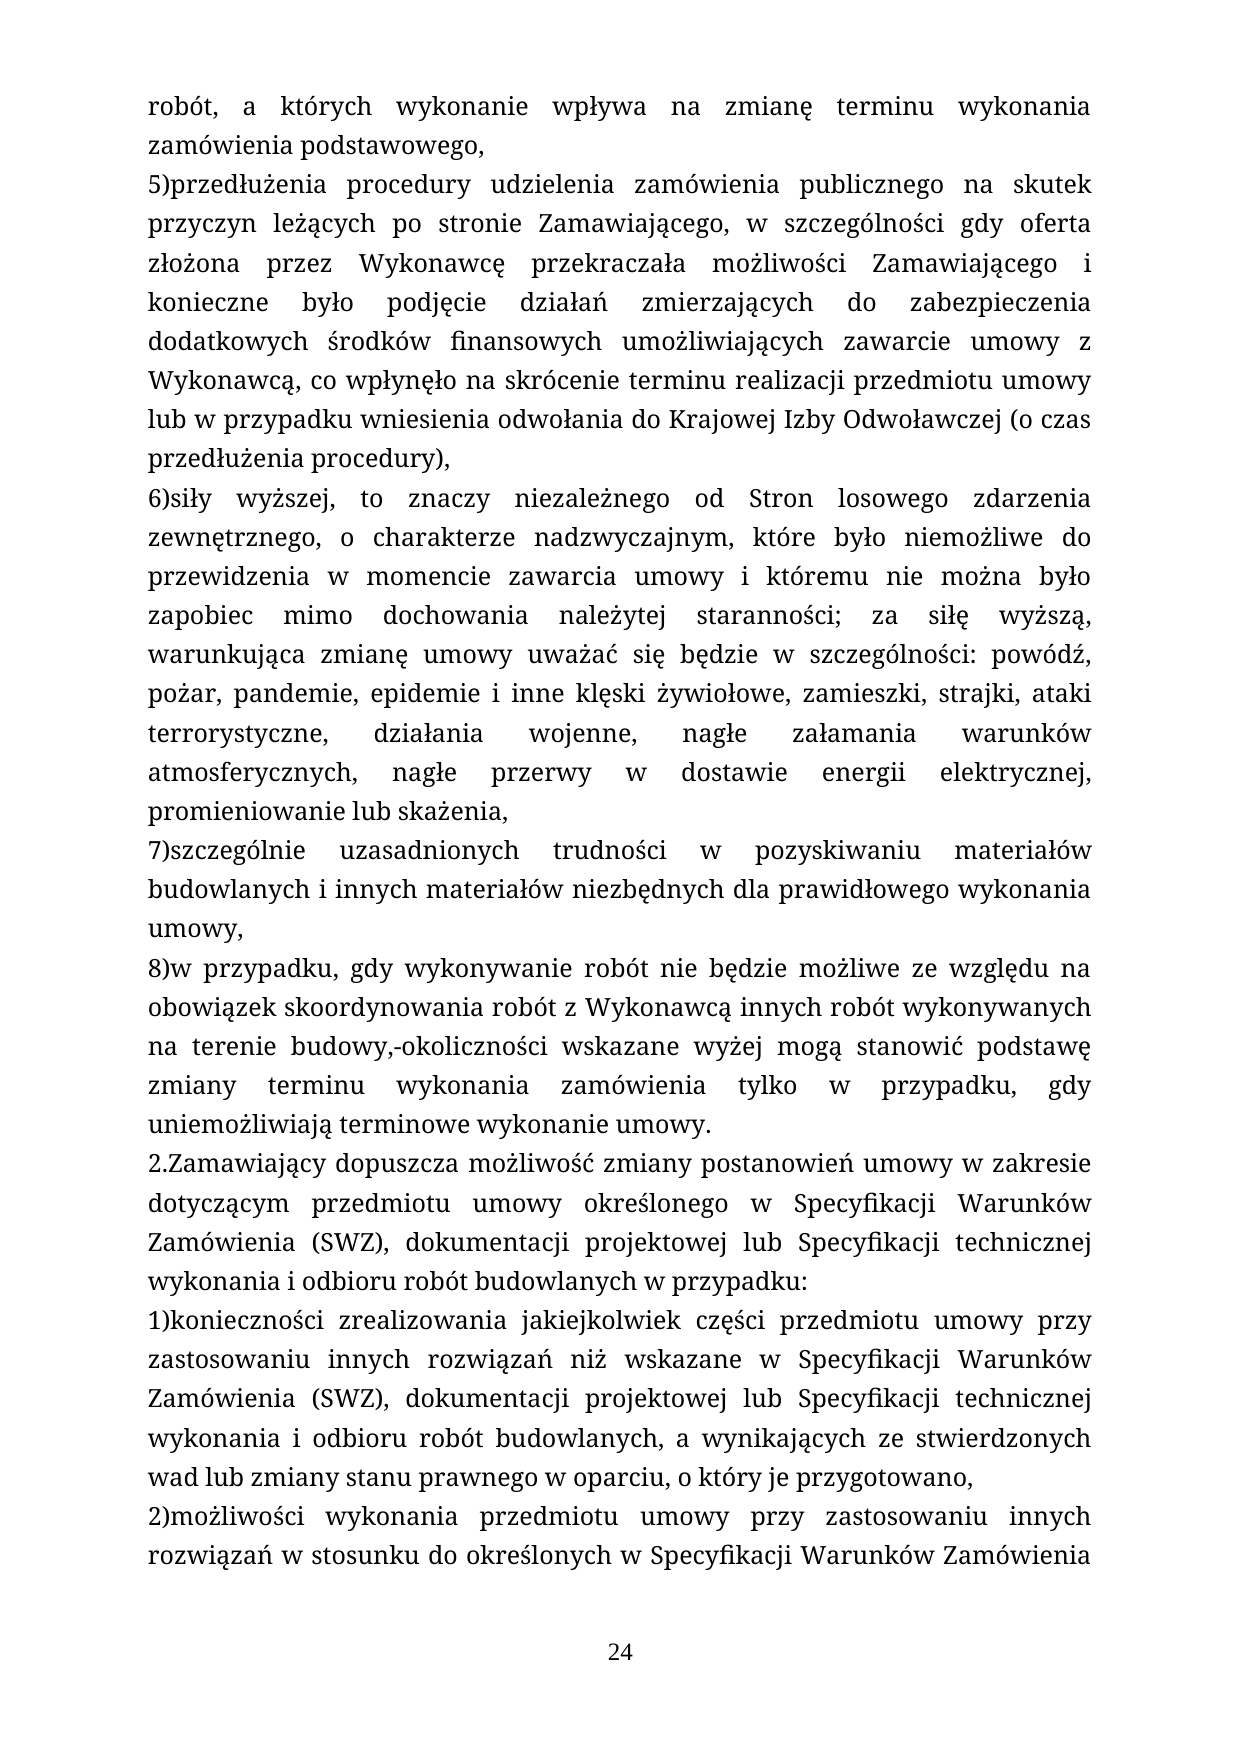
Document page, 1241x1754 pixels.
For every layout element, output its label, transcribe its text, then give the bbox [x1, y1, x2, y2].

text 5)przedłużenia procedury udzielenia zamówienia publicznego na skutek przyczyn leżących po stronie Zamawiającego, w szczególności gdy oferta złożona przez Wykonawcę przekraczała możliwości Zamawiającego i konieczne było podjęcie działań zmierzających do zabezpieczenia dodatkowych środków finansowych umożliwiających zawarcie umowy z Wykonawcą, co wpłynęło na skrócenie terminu realizacji przedmiotu umowy lub w przypadku wniesienia odwołania do Krajowej Izby Odwoławczej (o czas przedłużenia procedury), [148, 167, 1092, 475]
text robót, a których wykonanie wpływa na zmianę terminu wykonania zamówienia podstawowego, [148, 89, 1092, 162]
text 7)szczególnie uzasadnionych trudności w pozyskiwaniu materiałów budowlanych i innych materiałów niezbędnych dla prawidłowego wykonania umowy, [148, 833, 1092, 945]
text 8)w przypadku, gdy wykonywanie robót nie będzie możliwe ze względu na obowiązek skoordynowania robót z Wykonawcą innych robót wykonywanych na terenie budowy,-okoliczności wskazane wyżej mogą stanowić podstawę zmiany terminu wykonania zamówienia tylko w przypadku, gdy uniemożliwiają terminowe wykonanie umowy. [148, 950, 1092, 1141]
text 1)konieczności zrealizowania jakiejkolwiek części przedmiotu umowy przy zastosowaniu innych rozwiązań niż wskazane w Specyfikacji Warunków Zamówienia (SWZ), dokumentacji projektowej lub Specyfikacji technicznej wykonania i odbioru robót budowlanych, a wynikających ze stwierdzonych wad lub zmiany stanu prawnego w oparciu, o który je przygotowano, [148, 1303, 1092, 1493]
text 2.Zamawiający dopuszcza możliwość zmiany postanowień umowy w zakresie dotyczącym przedmiotu umowy określonego w Specyfikacji Warunków Zamówienia (SWZ), dokumentacji projektowej lub Specyfikacji technicznej wykonania i odbioru robót budowlanych w przypadku: [148, 1146, 1092, 1298]
text 2)możliwości wykonania przedmiotu umowy przy zastosowaniu innych rozwiązań w stosunku do określonych w Specyfikacji Warunków Zamówienia [148, 1499, 1092, 1572]
text 6)siły wyższej, to znaczy niezależnego od Stron losowego zdarzenia zewnętrznego, o charakterze nadzwyczajnym, które było niemożliwe do przewidzenia w momencie zawarcia umowy i któremu nie można było zapobiec mimo dochowania należytej staranności; za siłę wyższą, warunkująca zmianę umowy uważać się będzie w szczególności: powódź, pożar, pandemie, epidemie i inne klęski żywiołowe, zamieszki, strajki, ataki terrorystyczne, działania wojenne, nagłe załamania warunków atmosferycznych, nagłe przerwy w dostawie energii elektrycznej, promieniowanie lub skażenia, [148, 480, 1092, 828]
